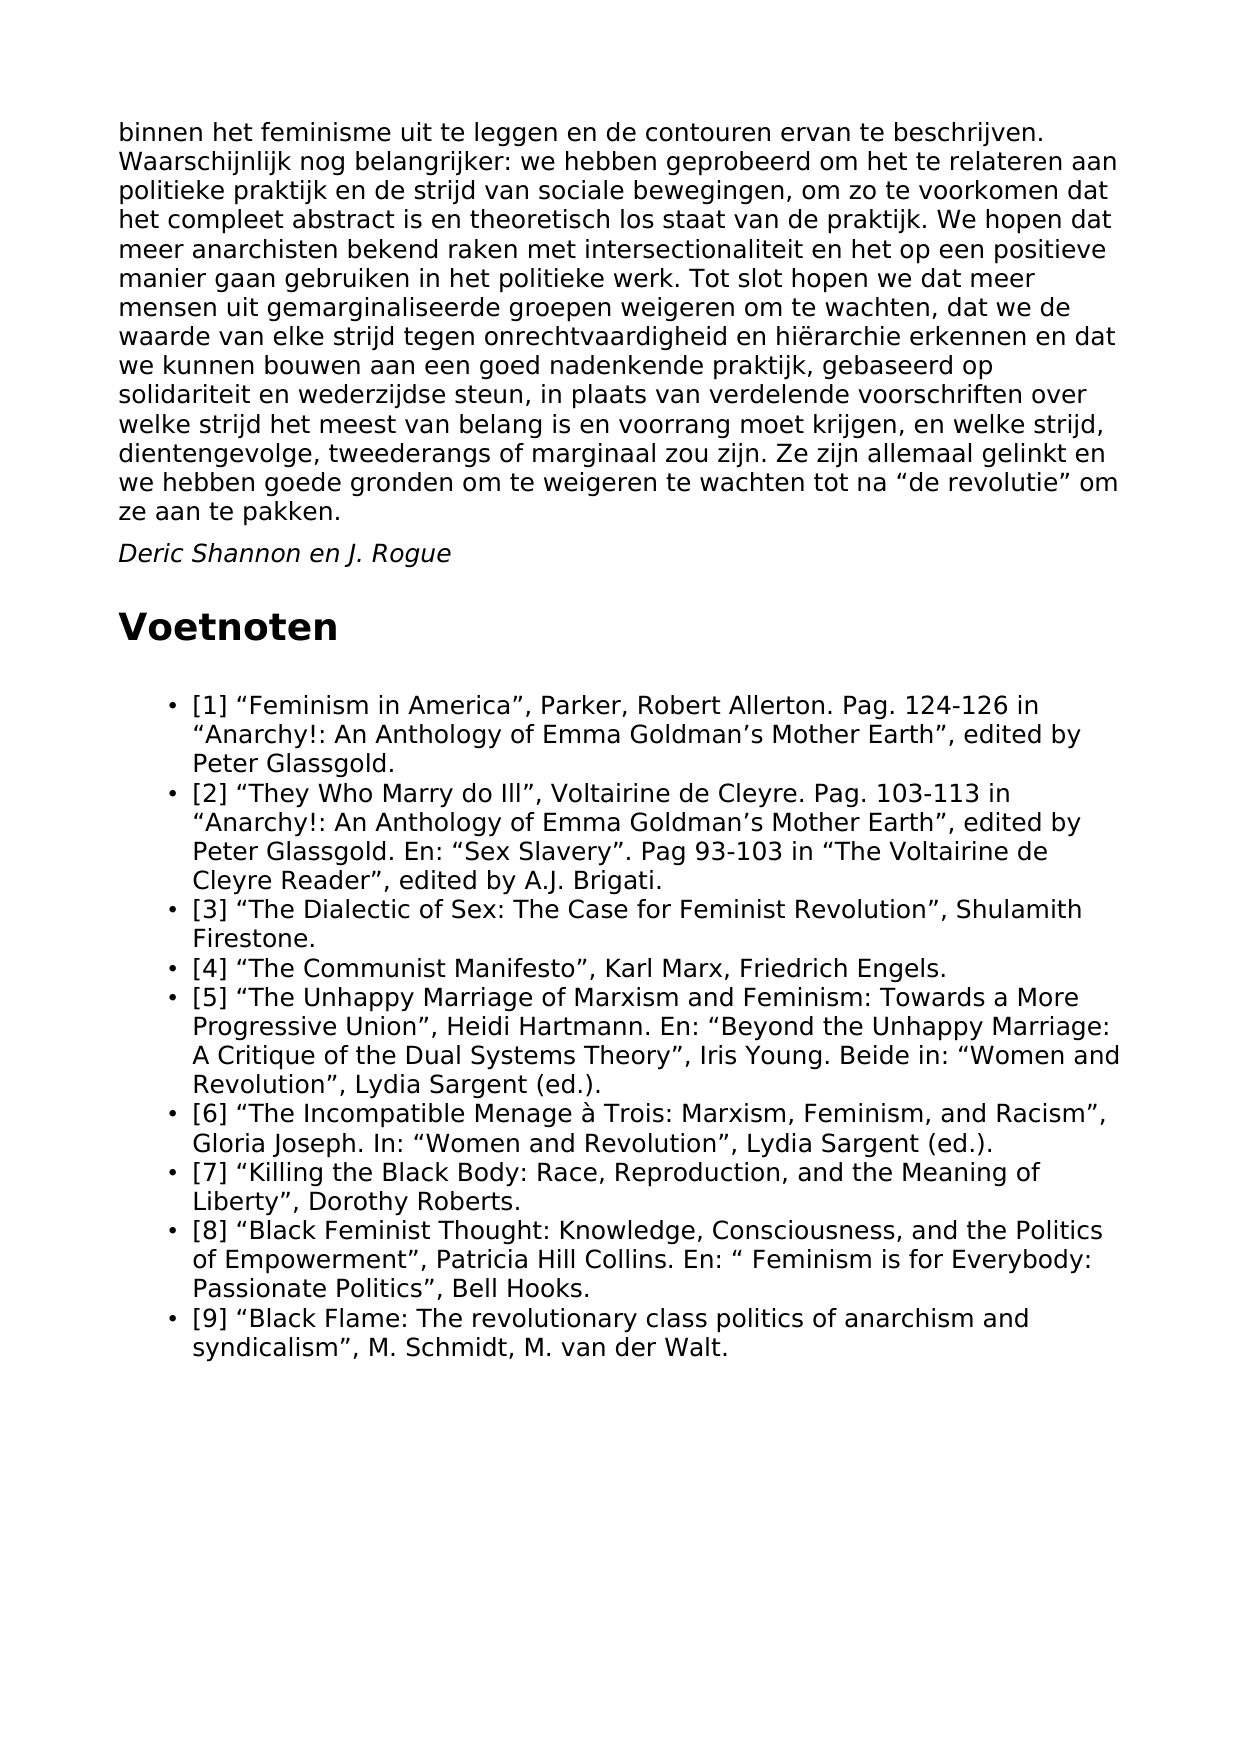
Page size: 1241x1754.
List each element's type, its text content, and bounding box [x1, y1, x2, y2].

subtitle Voetnoten [118, 606, 1122, 649]
list [9] “Black Flame: The revolutionary class politics of anarchism and syndicalism”, M. Schmidt, M. van der Walt. [177, 1304, 1122, 1362]
text Deric Shannon en J. Rogue [118, 539, 1122, 568]
list [1] “Feminism in America”, Parker, Robert Allerton. Pag. 124-126 in “Anarchy!: An Anthology of Emma Goldman’s Mother Earth”, edited by Peter Glassgold. [177, 691, 1122, 779]
list [4] “The Communist Manifesto”, Karl Marx, Friedrich Engels. [177, 954, 1122, 983]
text binnen het feminisme uit te leggen en de contouren ervan te beschrijven. Waarschijnlijk nog belangrijker: we hebben geprobeerd om het te relateren aan politieke praktijk en de strijd van sociale bewegingen, om zo te voorkomen dat het compleet abstract is en theoretisch los staat van de praktijk. We hopen dat meer anarchisten bekend raken met intersectionaliteit en het op een positieve manier gaan gebruiken in het politieke werk. Tot slot hopen we dat meer mensen uit gemarginaliseerde groepen weigeren om te wachten, dat we de waarde van elke strijd tegen onrechtvaardigheid en hiërarchie erkennen en dat we kunnen bouwen aan een goed nadenkende praktijk, gebaseerd op solidariteit en wederzijdse steun, in plaats van verdelende voorschriften over welke strijd het meest van belang is en voorrang moet krijgen, en welke strijd, dientengevolge, tweederangs of marginaal zou zijn. Ze zijn allemaal gelinkt en we hebben goede gronden om te weigeren te wachten tot na “de revolutie” om ze aan te pakken. [118, 118, 1122, 526]
list [6] “The Incompatible Menage à Trois: Marxism, Feminism, and Racism”, Gloria Joseph. In: “Women and Revolution”, Lydia Sargent (ed.). [177, 1099, 1122, 1158]
list [7] “Killing the Black Body: Race, Reproduction, and the Meaning of Liberty”, Dorothy Roberts. [177, 1158, 1122, 1216]
list [2] “They Who Marry do Ill”, Voltairine de Cleyre. Pag. 103-113 in “Anarchy!: An Anthology of Emma Goldman’s Mother Earth”, edited by Peter Glassgold. En: “Sex Slavery”. Pag 93-103 in “The Voltairine de Cleyre Reader”, edited by A.J. Brigati. [177, 779, 1122, 895]
list [8] “Black Feminist Thought: Knowledge, Consciousness, and the Politics of Empowerment”, Patricia Hill Collins. En: “ Feminism is for Everybody: Passionate Politics”, Bell Hooks. [177, 1216, 1122, 1304]
list [5] “The Unhappy Marriage of Marxism and Feminism: Towards a More Progressive Union”, Heidi Hartmann. En: “Beyond the Unhappy Marriage: A Critique of the Dual Systems Theory”, Iris Young. Beide in: “Women and Revolution”, Lydia Sargent (ed.). [177, 983, 1122, 1099]
list [3] “The Dialectic of Sex: The Case for Feminist Revolution”, Shulamith Firestone. [177, 895, 1122, 954]
